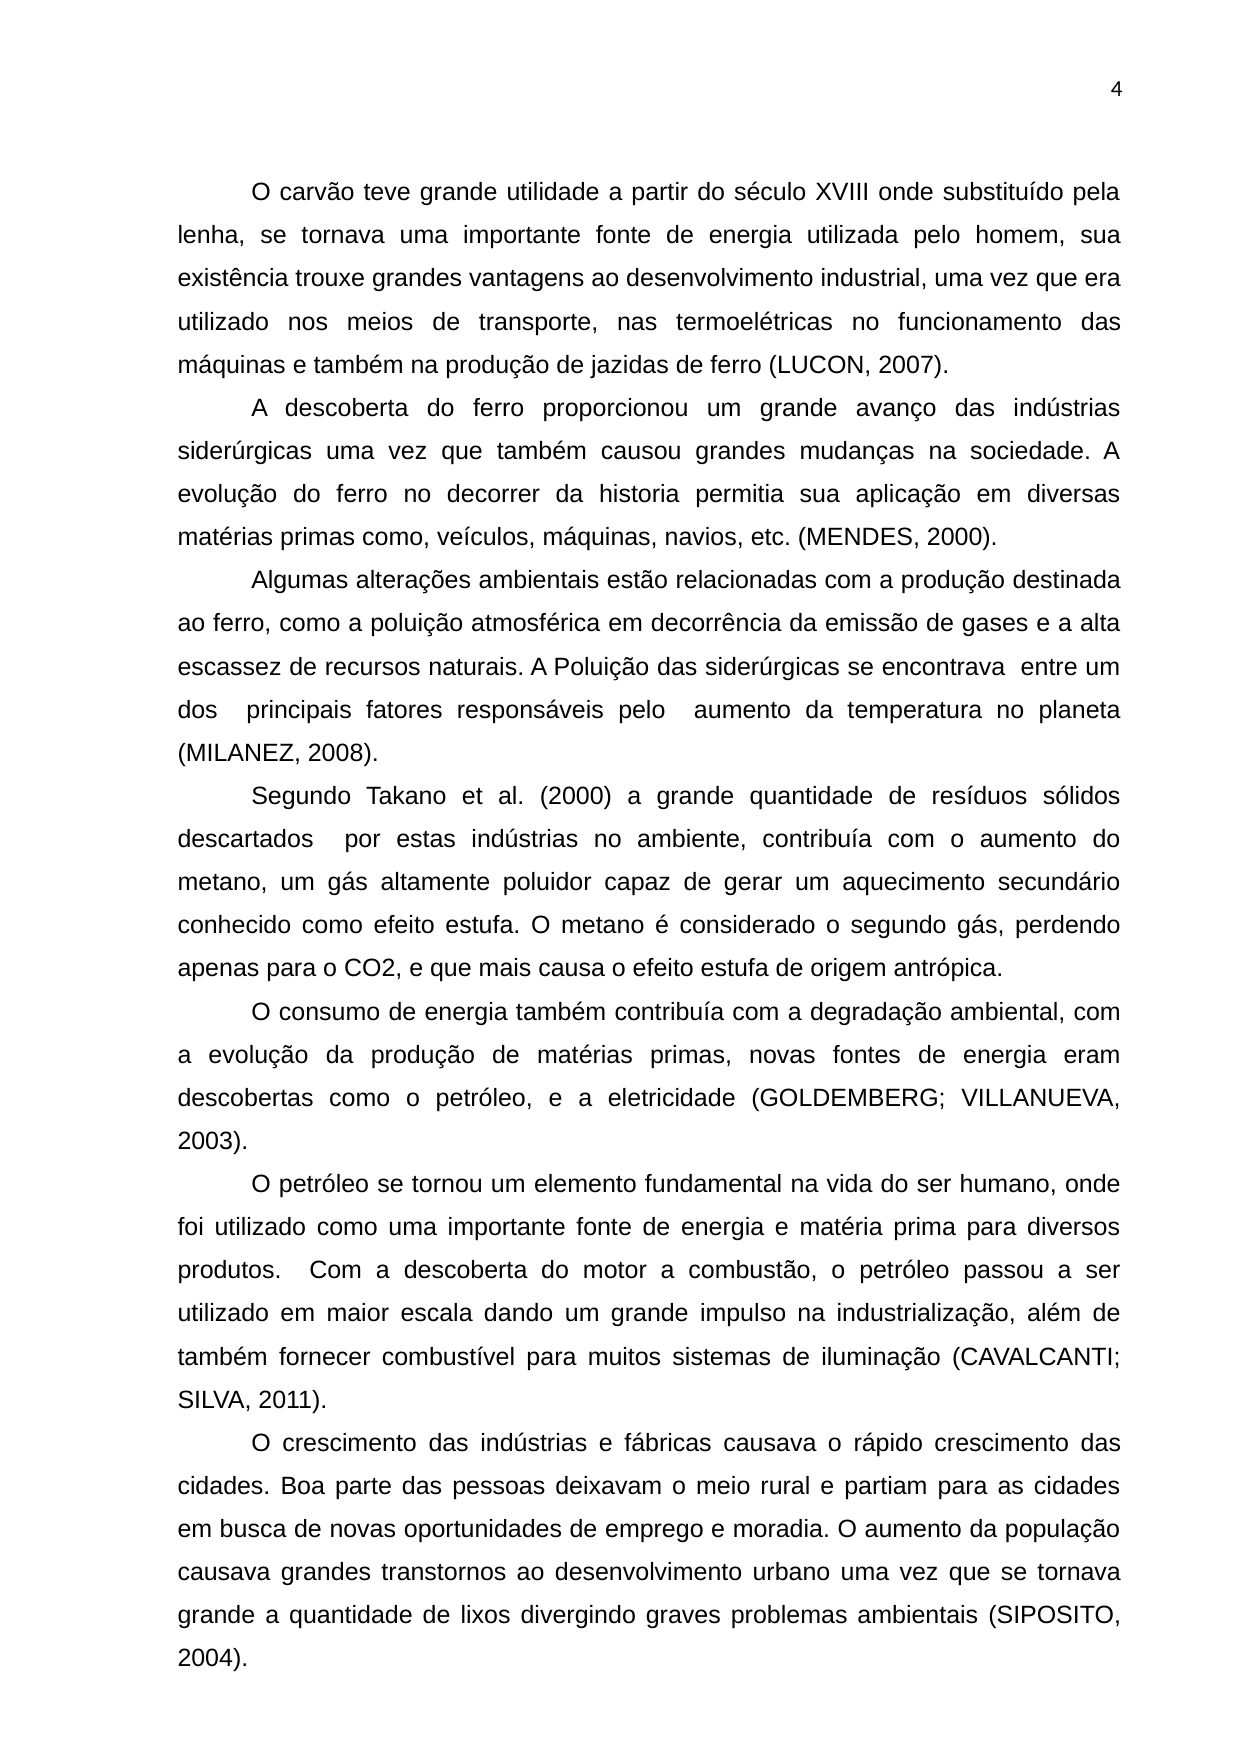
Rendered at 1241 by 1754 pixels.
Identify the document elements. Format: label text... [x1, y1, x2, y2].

text O consumo de energia também contribuía com a degradação ambiental, com a evolução da produção de matérias primas, novas fontes de energia eram descobertas como o petróleo, e a eletricidade (GOLDEMBERG; VILLANUEVA, 2003). [177, 997, 1122, 1155]
text Algumas alterações ambientais estão relacionadas com a produção destinada ao ferro, como a poluição atmosférica em decorrência da emissão de gases e a alta escassez de recursos naturais. A Poluição das siderúrgicas se encontrava entre um dos principais fatores responsáveis pelo aumento da temperatura no planeta (MILANEZ, 2008). [177, 565, 1122, 767]
text O crescimento das indústrias e fábricas causava o rápido crescimento das cidades. Boa parte das pessoas deixavam o meio rural e partiam para as cidades em busca de novas oportunidades de emprego e moradia. O aumento da população causava grandes transtornos ao desenvolvimento urbano uma vez que se tornava grande a quantidade de lixos divergindo graves problemas ambientais (SIPOSITO, 2004). [177, 1428, 1122, 1672]
text O carvão teve grande utilidade a partir do século XVIII onde substituído pela lenha, se tornava uma importante fonte de energia utilizada pelo homem, sua existência trouxe grandes vantagens ao desenvolvimento industrial, uma vez que era utilizado nos meios de transporte, nas termoelétricas no funcionamento das máquinas e também na produção de jazidas de ferro (LUCON, 2007). [177, 177, 1122, 378]
text Segundo Takano et al. (2000) a grande quantidade de resíduos sólidos descartados por estas indústrias no ambiente, contribuía com o aumento do metano, um gás altamente poluidor capaz de gerar um aquecimento secundário conhecido como efeito estufa. O metano é considerado o segundo gás, perdendo apenas para o CO2, e que mais causa o efeito estufa de origem antrópica. [177, 781, 1122, 982]
text A descoberta do ferro proporcionou um grande avanço das indústrias siderúrgicas uma vez que também causou grandes mudanças na sociedade. A evolução do ferro no decorrer da historia permitia sua aplicação em diversas matérias primas como, veículos, máquinas, navios, etc. (MENDES, 2000). [177, 393, 1122, 551]
text O petróleo se tornou um elemento fundamental na vida do ser humano, onde foi utilizado como uma importante fonte de energia e matéria prima para diversos produtos. Com a descoberta do motor a combustão, o petróleo passou a ser utilizado em maior escala dando um grande impulso na industrialização, além de também fornecer combustível para muitos sistemas de iluminação (CAVALCANTI; SILVA, 2011). [177, 1169, 1122, 1413]
